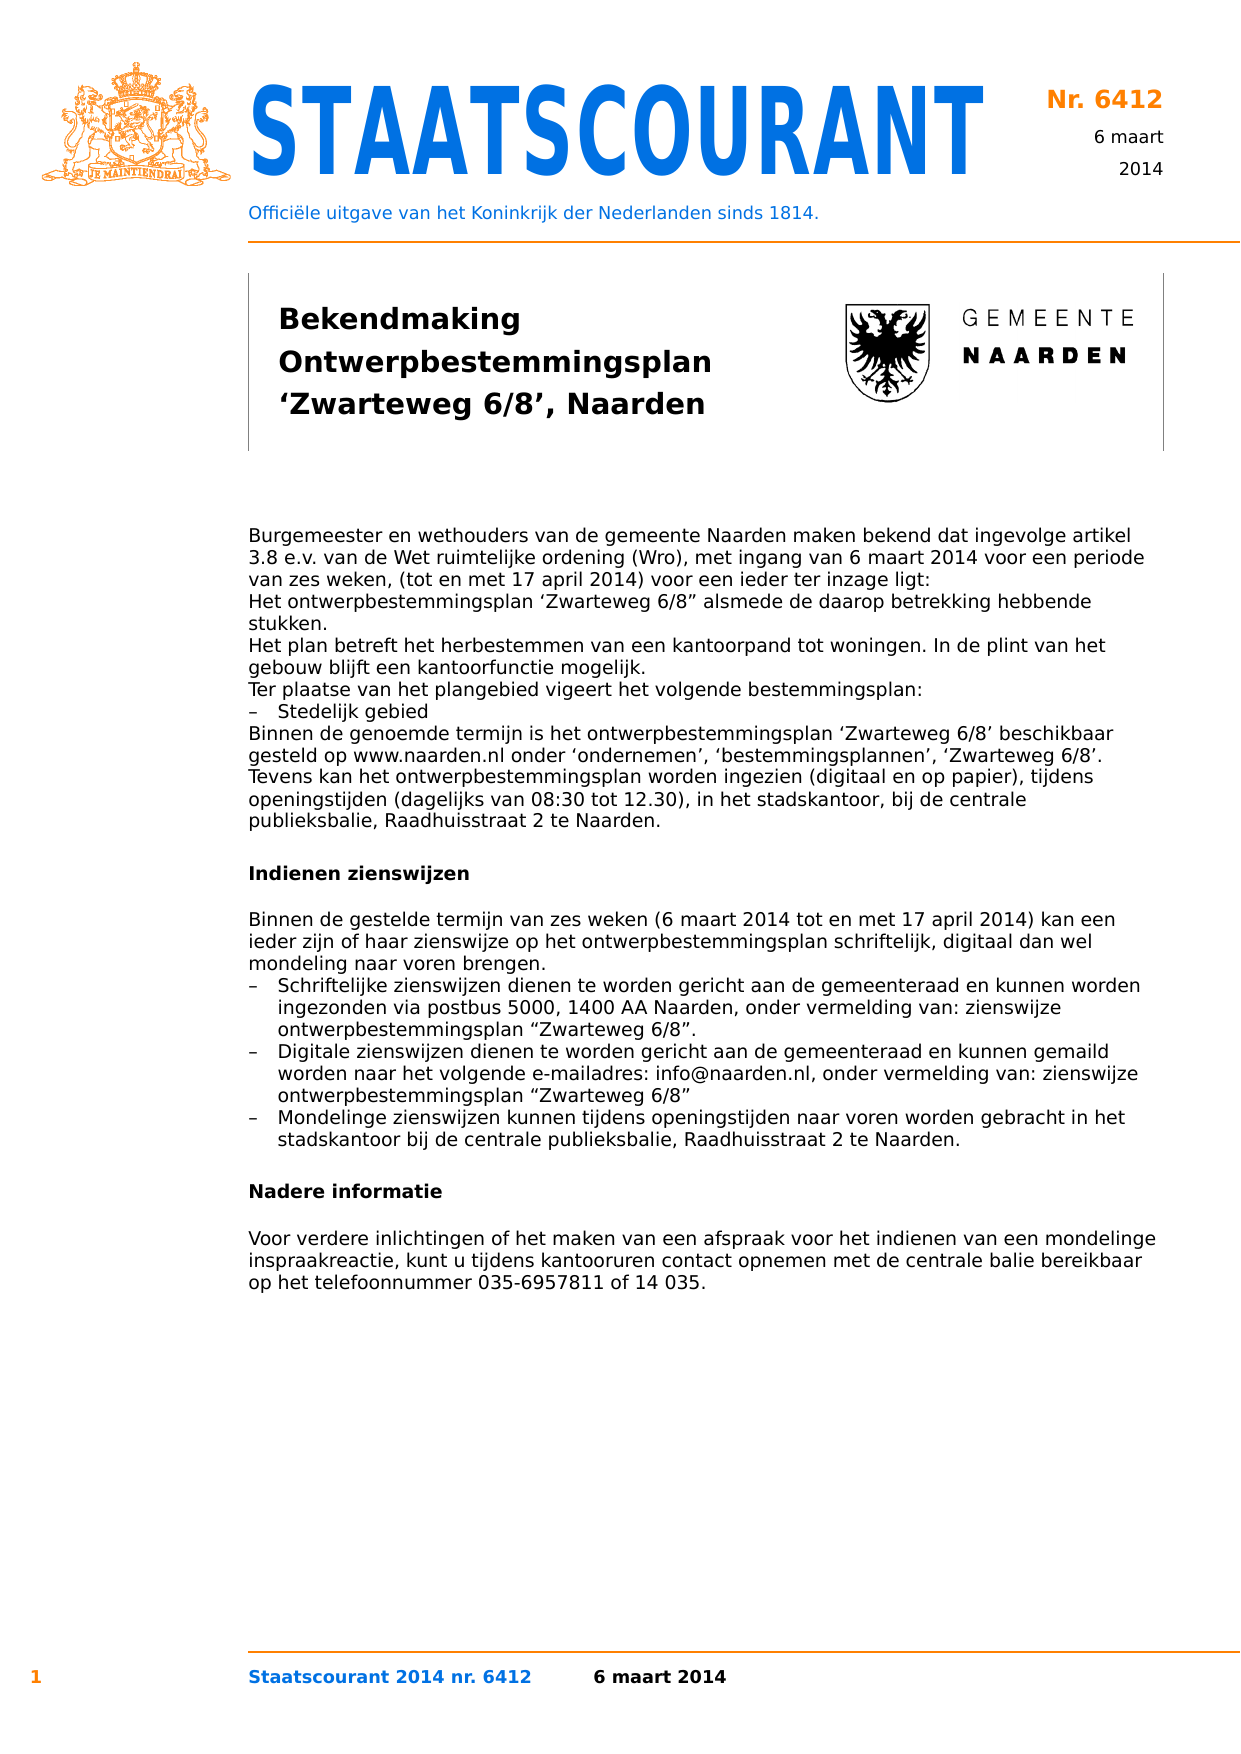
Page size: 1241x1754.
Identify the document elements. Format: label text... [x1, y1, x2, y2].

table_header [25, 62, 248, 241]
text Burgemeester en wethouders van de gemeente Naarden maken bekend dat ingevolge artikel 3.8 e.v. van de Wet ruimtelijke ordening (Wro), met ingang van 6 maart 2014 voor een periode van zes weken, (tot en met 17 april 2014) voor een ieder ter inzage ligt: [248, 525, 1163, 591]
picture [844, 302, 1134, 403]
text Binnen de gestelde termijn van zes weken (6 maart 2014 tot en met 17 april 2014) kan een ieder zijn of haar zienswijze op het ontwerpbestemmingsplan schriftelijk, digitaal dan wel mondeling naar voren brengen. [248, 909, 1163, 975]
text Voor verdere inlichtingen of het maken van een afspraak voor het indienen van een mondelinge inspraakreactie, kunt u tijdens kantooruren contact opnemen met de centrale balie bereikbaar op het telefoonnummer 035-6957811 of 14 035. [248, 1228, 1163, 1294]
table_header STAATSCOURANT [248, 62, 998, 203]
text – Mondelinge zienswijzen kunnen tijdens openingstijden naar voren worden gebracht in het stadskantoor bij de centrale publieksbalie, Raadhuisstraat 2 te Naarden. [248, 1107, 1163, 1151]
text Tevens kan het ontwerpbestemmingsplan worden ingezien (digitaal en op papier), tijdens openingstijden (dagelijks van 08:30 tot 12.30), in het stadskantoor, bij de centrale publieksbalie, Raadhuisstraat 2 te Naarden. [248, 766, 1163, 832]
table_cell 6 maart [998, 121, 1240, 153]
table_cell 2014 [998, 153, 1240, 203]
text Het plan betreft het herbestemmen van een kantoorpand tot woningen. In de plint van het gebouw blijft een kantoorfunctie mogelijk. [248, 634, 1163, 678]
text Het ontwerpbestemmingsplan ‘Zwarteweg 6/8” alsmede de daarop betrekking hebbende stukken. [248, 591, 1163, 634]
table_header Nr. 6412 [998, 62, 1240, 121]
subtitle Indienen zienswijzen [248, 862, 1163, 884]
table_cell Officiële uitgave van het Koninkrijk der Nederlanden sinds 1814. [248, 203, 1240, 241]
text – Digitale zienswijzen dienen te worden gericht aan de gemeenteraad en kunnen gemaild worden naar het volgende e-mailadres: info@naarden.nl, onder vermelding van: zienswijze ontwerpbestemmingsplan “Zwarteweg 6/8” [248, 1041, 1163, 1107]
subtitle Nadere informatie [248, 1181, 1163, 1203]
text Ter plaatse van het plangebied vigeert het volgende bestemmingsplan: [248, 678, 1163, 701]
text – Schriftelijke zienswijzen dienen te worden gericht aan de gemeenteraad en kunnen worden ingezonden via postbus 5000, 1400 AA Naarden, onder vermelding van: zienswijze ontwerpbestemmingsplan “Zwarteweg 6/8”. [248, 975, 1163, 1041]
text Binnen de genoemde termijn is het ontwerpbestemmingsplan ‘Zwarteweg 6/8’ beschikbaar gesteld op www.naarden.nl onder ‘ondernemen’, ‘bestemmingsplannen’, ‘Zwarteweg 6/8’. [248, 722, 1163, 766]
subtitle Bekendmaking Ontwerpbestemmingsplan ‘Zwarteweg 6/8’, Naarden [249, 273, 1163, 451]
text – Stedelijk gebied [248, 701, 1163, 722]
picture [41, 62, 231, 186]
